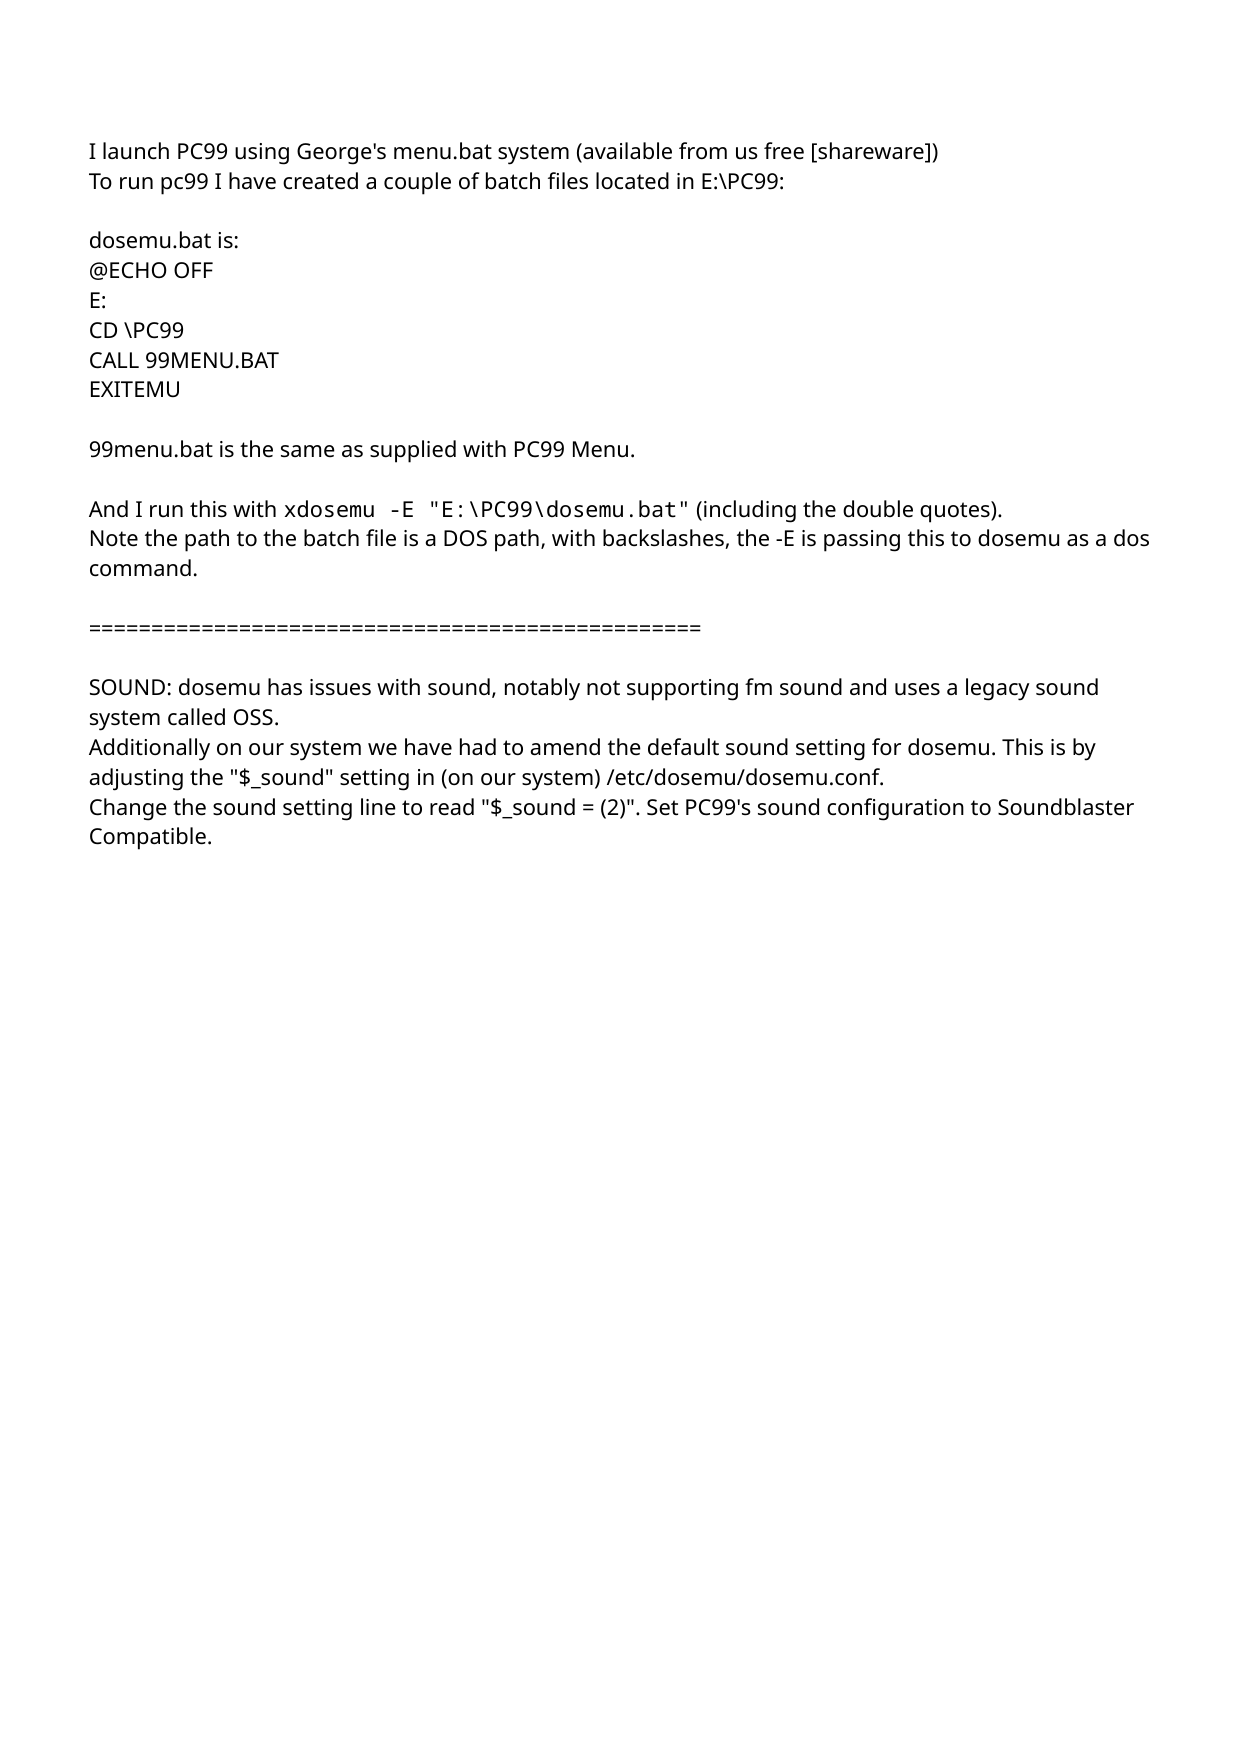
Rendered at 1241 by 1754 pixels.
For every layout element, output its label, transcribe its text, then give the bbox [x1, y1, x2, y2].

text @ECHO OFF [88, 255, 1152, 285]
text I launch PC99 using George's menu.bat system (available from us free [shareware]) [88, 136, 1152, 166]
text EXITEMU [88, 374, 1152, 404]
text CD \PC99 [88, 315, 1152, 344]
text And I run this with xdosemu -E "E:\PC99\dosemu.bat" (including the double quotes). [88, 493, 1152, 523]
text Additionally on our system we have had to amend the default sound setting for dosemu. This is by adjusting the "$_sound" setting in (on our system) /etc/dosemu/dosemu.conf. [88, 732, 1152, 791]
text Change the sound setting line to read "$_sound = (2)". Set PC99's sound configuration to Soundblaster Compatible. [88, 791, 1152, 851]
text ================================================= [88, 613, 1152, 642]
text To run pc99 I have created a couple of batch files located in E:\PC99: [88, 166, 1152, 196]
text E: [88, 285, 1152, 315]
text dosemu.bat is: [88, 225, 1152, 255]
text 99menu.bat is the same as supplied with PC99 Menu. [88, 434, 1152, 464]
text SOUND: dosemu has issues with sound, notably not supporting fm sound and uses a legacy sound system called OSS. [88, 672, 1152, 732]
text CALL 99MENU.BAT [88, 344, 1152, 374]
text Note the path to the batch file is a DOS path, with backslashes, the -E is passing this to dosemu as a dos command. [88, 523, 1152, 583]
